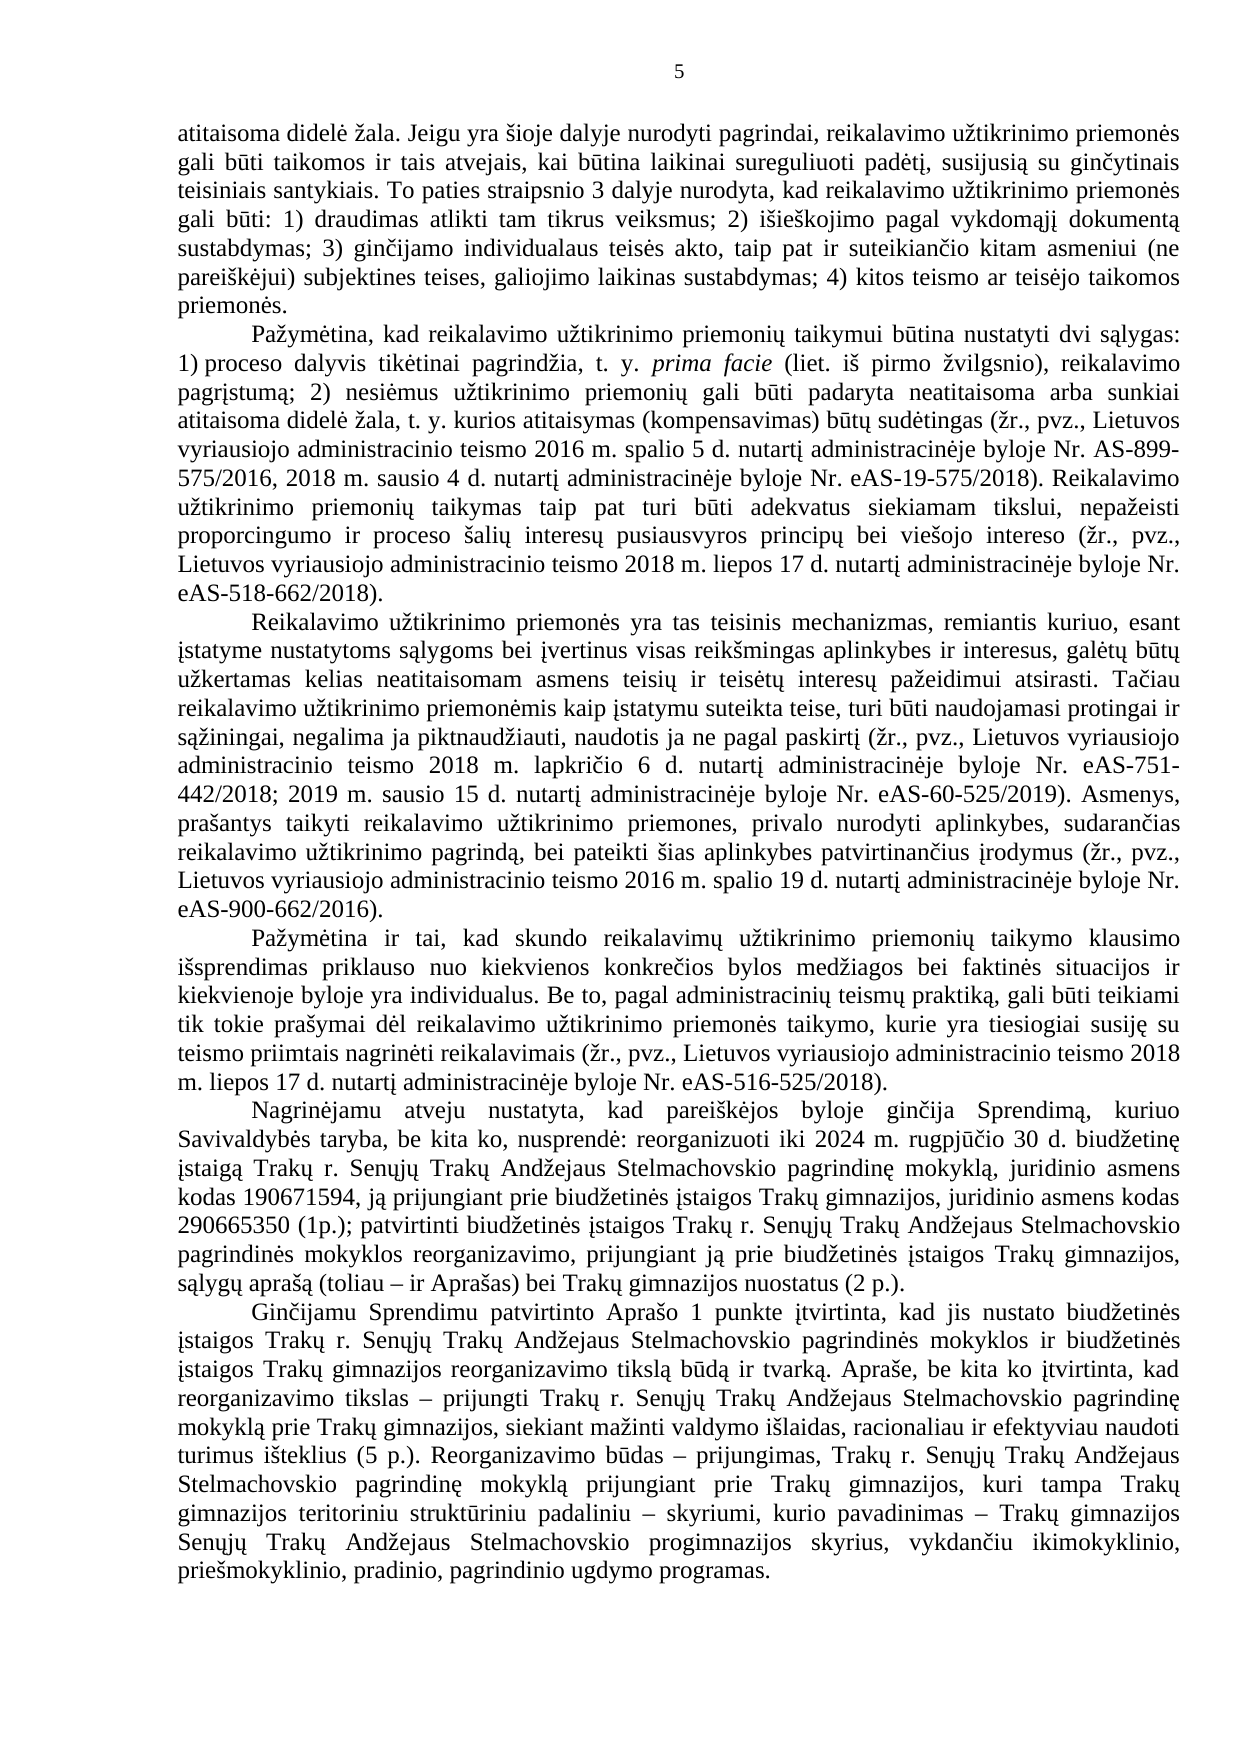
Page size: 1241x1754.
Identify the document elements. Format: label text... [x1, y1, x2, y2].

text Reikalavimo užtikrinimo priemonės yra tas teisinis mechanizmas, remiantis kuriuo, esant įstatyme nustatytoms sąlygoms bei įvertinus visas reikšmingas aplinkybes ir interesus, galėtų būtų užkertamas kelias neatitaisomam asmens teisių ir teisėtų interesų pažeidimui atsirasti. Tačiau reikalavimo užtikrinimo priemonėmis kaip įstatymu suteikta teise, turi būti naudojamasi protingai ir sąžiningai, negalima ja piktnaudžiauti, naudotis ja ne pagal paskirtį (žr., pvz., Lietuvos vyriausiojo administracinio teismo 2018 m. lapkričio 6 d. nutartį administracinėje byloje Nr. eAS-751-442/2018; 2019 m. sausio 15 d. nutartį administracinėje byloje Nr. eAS-60-525/2019). Asmenys, prašantys taikyti reikalavimo užtikrinimo priemones, privalo nurodyti aplinkybes, sudarančias reikalavimo užtikrinimo pagrindą, bei pateikti šias aplinkybes patvirtinančius įrodymus (žr., pvz., Lietuvos vyriausiojo administracinio teismo 2016 m. spalio 19 d. nutartį administracinėje byloje Nr. eAS-900-662/2016). [177, 607, 1181, 923]
text Pažymėtina ir tai, kad skundo reikalavimų užtikrinimo priemonių taikymo klausimo išsprendimas priklauso nuo kiekvienos konkrečios bylos medžiagos bei faktinės situacijos ir kiekvienoje byloje yra individualus. Be to, pagal administracinių teismų praktiką, gali būti teikiami tik tokie prašymai dėl reikalavimo užtikrinimo priemonės taikymo, kurie yra tiesiogiai susiję su teismo priimtais nagrinėti reikalavimais (žr., pvz., Lietuvos vyriausiojo administracinio teismo 2018 m. liepos 17 d. nutartį administracinėje byloje Nr. eAS-516-525/2018). [177, 923, 1181, 1096]
text Ginčijamu Sprendimu patvirtinto Aprašo 1 punkte įtvirtinta, kad jis nustato biudžetinės įstaigos Trakų r. Senųjų Trakų Andžejaus Stelmachovskio pagrindinės mokyklos ir biudžetinės įstaigos Trakų gimnazijos reorganizavimo tikslą būdą ir tvarką. Apraše, be kita ko įtvirtinta, kad reorganizavimo tikslas – prijungti Trakų r. Senųjų Trakų Andžejaus Stelmachovskio pagrindinę mokyklą prie Trakų gimnazijos, siekiant mažinti valdymo išlaidas, racionaliau ir efektyviau naudoti turimus išteklius (5 p.). Reorganizavimo būdas – prijungimas, Trakų r. Senųjų Trakų Andžejaus Stelmachovskio pagrindinę mokyklą prijungiant prie Trakų gimnazijos, kuri tampa Trakų gimnazijos teritoriniu struktūriniu padaliniu – skyriumi, kurio pavadinimas – Trakų gimnazijos Senųjų Trakų Andžejaus Stelmachovskio progimnazijos skyrius, vykdančiu ikimokyklinio, priešmokyklinio, pradinio, pagrindinio ugdymo programas. [177, 1297, 1181, 1584]
text atitaisoma didelė žala. Jeigu yra šioje dalyje nurodyti pagrindai, reikalavimo užtikrinimo priemonės gali būti taikomos ir tais atvejais, kai būtina laikinai sureguliuoti padėtį, susijusią su ginčytinais teisiniais santykiais. To paties straipsnio 3 dalyje nurodyta, kad reikalavimo užtikrinimo priemonės gali būti: 1) draudimas atlikti tam tikrus veiksmus; 2) išieškojimo pagal vykdomąjį dokumentą sustabdymas; 3) ginčijamo individualaus teisės akto, taip pat ir suteikiančio kitam asmeniui (ne pareiškėjui) subjektines teises, galiojimo laikinas sustabdymas; 4) kitos teismo ar teisėjo taikomos priemonės. [177, 118, 1181, 319]
text Nagrinėjamu atveju nustatyta, kad pareiškėjos byloje ginčija Sprendimą, kuriuo Savivaldybės taryba, be kita ko, nusprendė: reorganizuoti iki 2024 m. rugpjūčio 30 d. biudžetinę įstaigą Trakų r. Senųjų Trakų Andžejaus Stelmachovskio pagrindinę mokyklą, juridinio asmens kodas 190671594, ją prijungiant prie biudžetinės įstaigos Trakų gimnazijos, juridinio asmens kodas 290665350 (1p.); patvirtinti biudžetinės įstaigos Trakų r. Senųjų Trakų Andžejaus Stelmachovskio pagrindinės mokyklos reorganizavimo, prijungiant ją prie biudžetinės įstaigos Trakų gimnazijos, sąlygų aprašą (toliau – ir Aprašas) bei Trakų gimnazijos nuostatus (2 p.). [177, 1096, 1181, 1297]
text Pažymėtina, kad reikalavimo užtikrinimo priemonių taikymui būtina nustatyti dvi sąlygas: 1) proceso dalyvis tikėtinai pagrindžia, t. y. prima facie (liet. iš pirmo žvilgsnio), reikalavimo pagrįstumą; 2) nesiėmus užtikrinimo priemonių gali būti padaryta neatitaisoma arba sunkiai atitaisoma didelė žala, t. y. kurios atitaisymas (kompensavimas) būtų sudėtingas (žr., pvz., Lietuvos vyriausiojo administracinio teismo 2016 m. spalio 5 d. nutartį administracinėje byloje Nr. AS-899-575/2016, 2018 m. sausio 4 d. nutartį administracinėje byloje Nr. eAS-19-575/2018). Reikalavimo užtikrinimo priemonių taikymas taip pat turi būti adekvatus siekiamam tikslui, nepažeisti proporcingumo ir proceso šalių interesų pusiausvyros principų bei viešojo intereso (žr., pvz., Lietuvos vyriausiojo administracinio teismo 2018 m. liepos 17 d. nutartį administracinėje byloje Nr. eAS-518-662/2018). [177, 319, 1181, 607]
